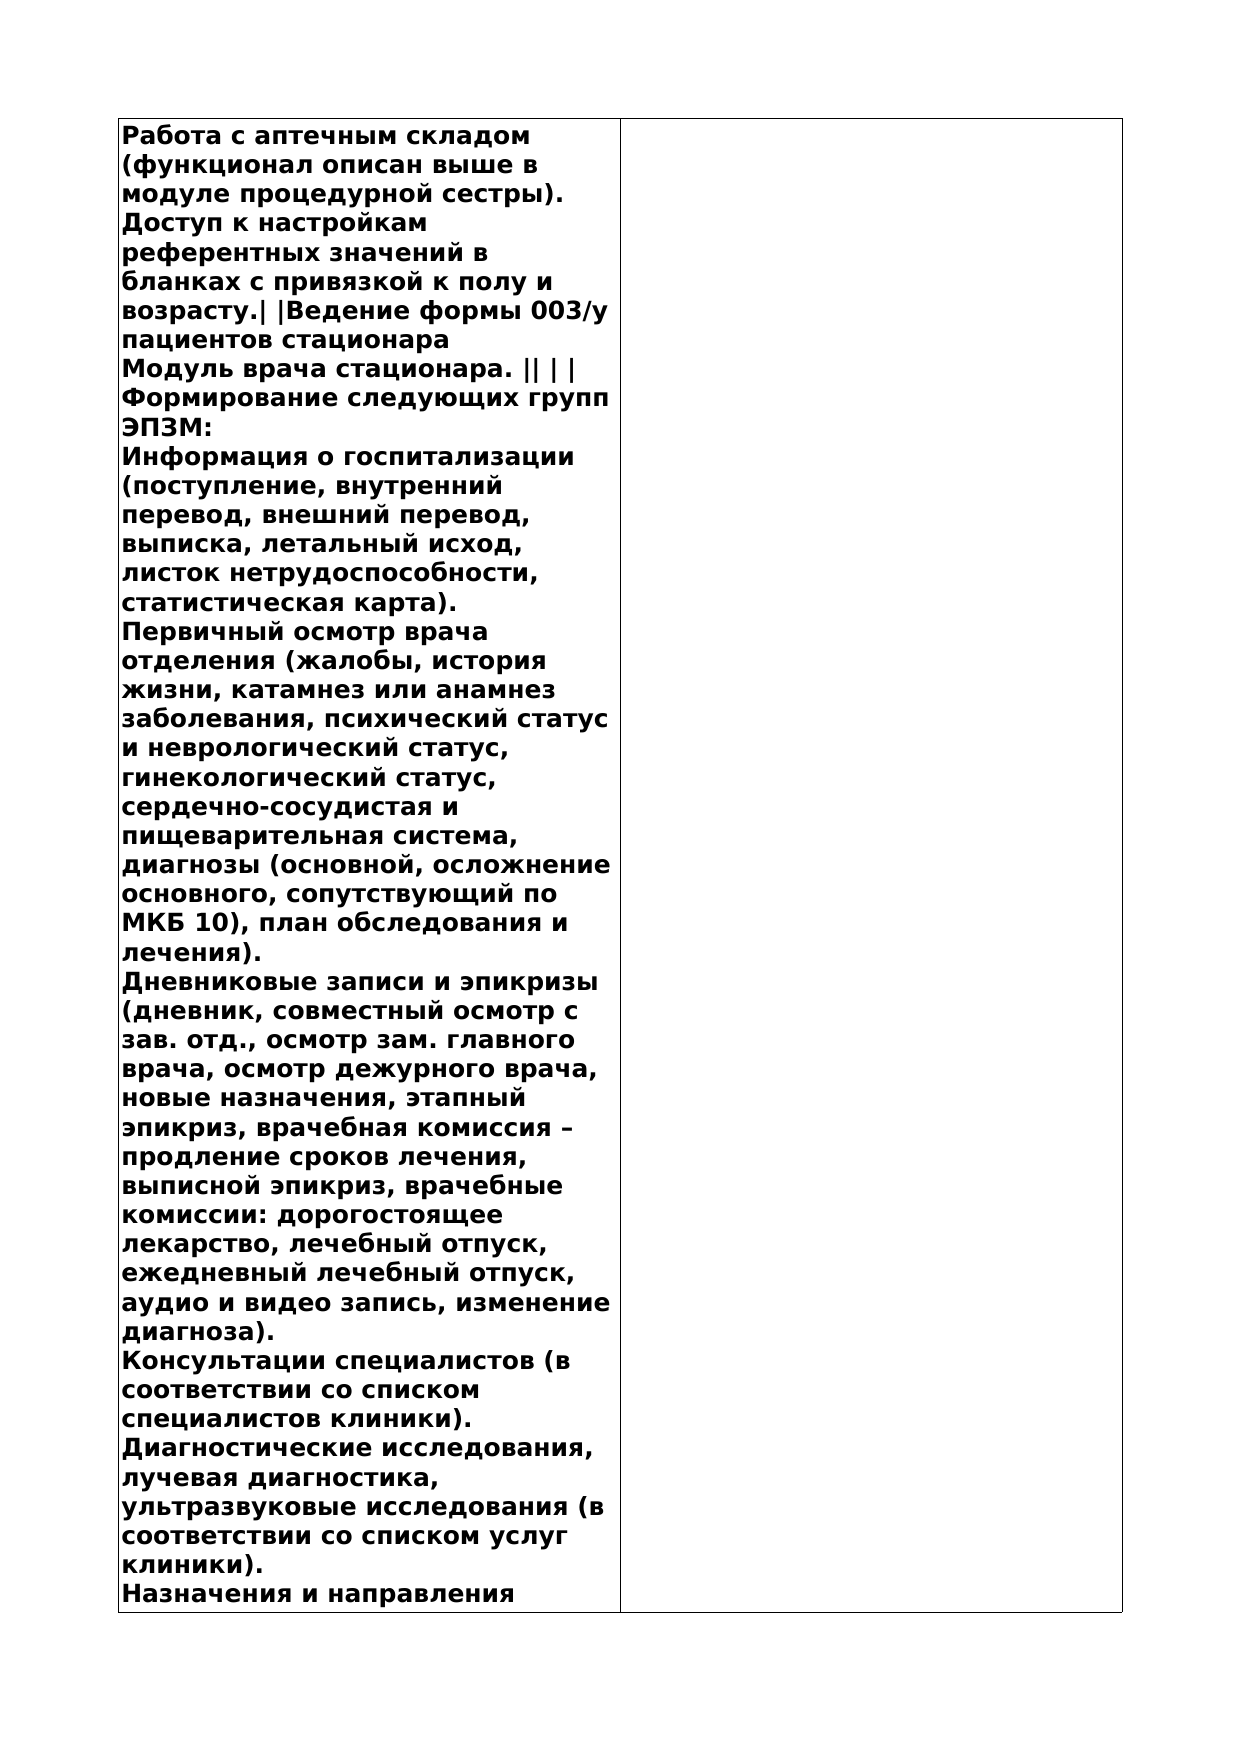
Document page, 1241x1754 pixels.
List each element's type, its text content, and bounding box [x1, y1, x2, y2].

table_cell [621, 119, 1122, 1612]
table_cell Работа с аптечным складом (функционал описан выше в модуле процедурной сестры). Доступ к настройкам референтных значений в бланках с привязкой к полу и возрасту.| |Ведение формы 003/у пациентов стационара Модуль врача стационара. || | |Формирование следующих групп ЭПЗМ: Информация о госпитализации (поступление, внутренний перевод, внешний перевод, выписка, летальный исход, листок нетрудоспособности, статистическая карта). Первичный осмотр врача отделения (жалобы, история жизни, катамнез или анамнез заболевания, психический статус и неврологический статус, гинекологический статус, сердечно-сосудистая и пищеварительная система, диагнозы (основной, осложнение основного, сопутствующий по МКБ 10), план обследования и лечения). Дневниковые записи и эпикризы (дневник, совместный осмотр с зав. отд., осмотр зам. главного врача, осмотр дежурного врача, новые назначения, этапный эпикриз, врачебная комиссия – продление сроков лечения, выписной эпикриз, врачебные комиссии: дорогостоящее лекарство, лечебный отпуск, ежедневный лечебный отпуск, аудио и видео запись, изменение диагноза). Консультации специалистов (в соответствии со списком специалистов клиники). Диагностические исследования, лучевая диагностика, ультразвуковые исследования (в соответствии со списком услуг клиники). Назначения и направления [119, 119, 620, 1612]
